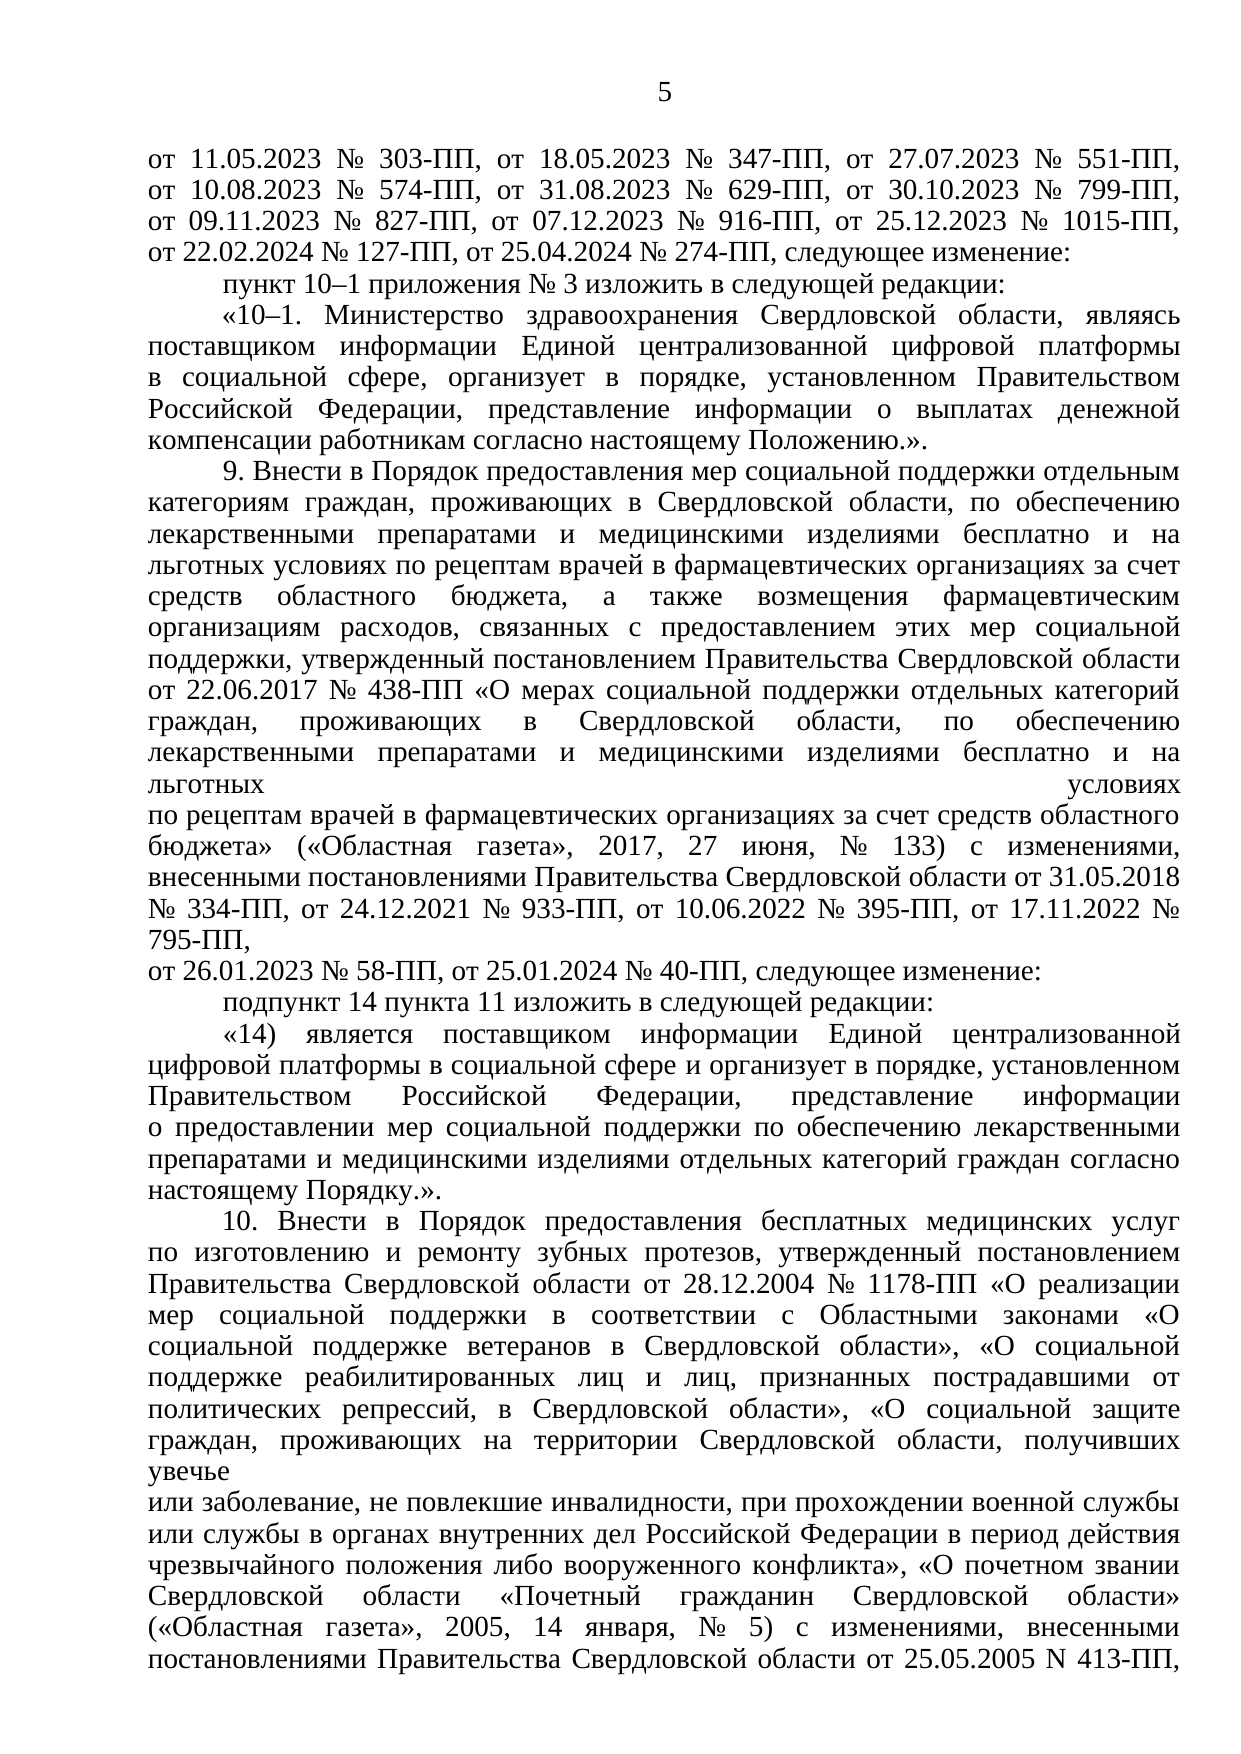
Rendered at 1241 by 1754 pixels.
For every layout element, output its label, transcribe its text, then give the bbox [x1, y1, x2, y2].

list Внести в Порядок предоставления мер социальной поддержки отдельным категориям граждан, проживающих в Свердловской области, по обеспечению лекарственными препаратами и медицинскими изделиями бесплатно и на льготных условиях по рецептам врачей в фармацевтических организациях за счет средств областного бюджета, а также возмещения фармацевтическим организациям расходов, связанных с предоставлением этих мер социальной поддержки, утвержденный постановлением Правительства Свердловской области от 22.06.2017 № 438-ПП «О мерах социальной поддержки отдельных категорий граждан, проживающих в Свердловской области, по обеспечению лекарственными препаратами и медицинскими изделиями бесплатно и на льготных условиях по рецептам врачей в фармацевтических организациях за счет средств областного бюджета» («Областная газета», 2017, 27 июня, № 133) с изменениями, внесенными постановлениями Правительства Свердловской области от 31.05.2018 № 334-ПП, от 24.12.2021 № 933-ПП, от 10.06.2022 № 395-ПП, от 17.11.2022 № 795-ПП, от 26.01.2023 № 58-ПП, от 25.01.2024 № 40-ПП, следующее изменение: [148, 456, 1181, 987]
list от 11.05.2023 № 303-ПП, от 18.05.2023 № 347-ПП, от 27.07.2023 № 551-ПП, от 10.08.2023 № 574-ПП, от 31.08.2023 № 629-ПП, от 30.10.2023 № 799-ПП, от 09.11.2023 № 827-ПП, от 07.12.2023 № 916-ПП, от 25.12.2023 № 1015-ПП, от 22.02.2024 № 127-ПП, от 25.04.2024 № 274-ПП, следующее изменение: [148, 143, 1181, 268]
list Внести в Порядок предоставления бесплатных медицинских услуг по изготовлению и ремонту зубных протезов, утвержденный постановлением Правительства Свердловской области от 28.12.2004 № 1178-ПП «О реализации мер социальной поддержки в соответствии с Областными законами «О социальной поддержке ветеранов в Свердловской области», «О социальной поддержке реабилитированных лиц и лиц, признанных пострадавшими от политических репрессий, в Свердловской области», «О социальной защите граждан, проживающих на территории Свердловской области, получивших увечье или заболевание, не повлекшие инвалидности, при прохождении военной службы или службы в органах внутренних дел Российской Федерации в период действия чрезвычайного положения либо вооруженного конфликта», «О почетном звании Свердловской области «Почетный гражданин Свердловской области» («Областная газета», 2005, 14 января, № 5) с изменениями, внесенными постановлениями Правительства Свердловской области от 25.05.2005 N 413-ПП, [148, 1206, 1181, 1674]
text подпункт 14 пункта 11 изложить в следующей редакции: [223, 987, 1181, 1018]
text пункт 10–1 приложения № 3 изложить в следующей редакции: [223, 268, 1181, 299]
text «14) является поставщиком информации Единой централизованной цифровой платформы в социальной сфере и организует в порядке, установленном Правительством Российской Федерации, представление информации о предоставлении мер социальной поддержки по обеспечению лекарственными препаратами и медицинскими изделиями отдельных категорий граждан согласно настоящему Порядку.». [148, 1018, 1181, 1206]
text «10–1. Министерство здравоохранения Свердловской области, являясь поставщиком информации Единой централизованной цифровой платформы в социальной сфере, организует в порядке, установленном Правительством Российской Федерации, представление информации о выплатах денежной компенсации работникам согласно настоящему Положению.». [148, 299, 1181, 456]
